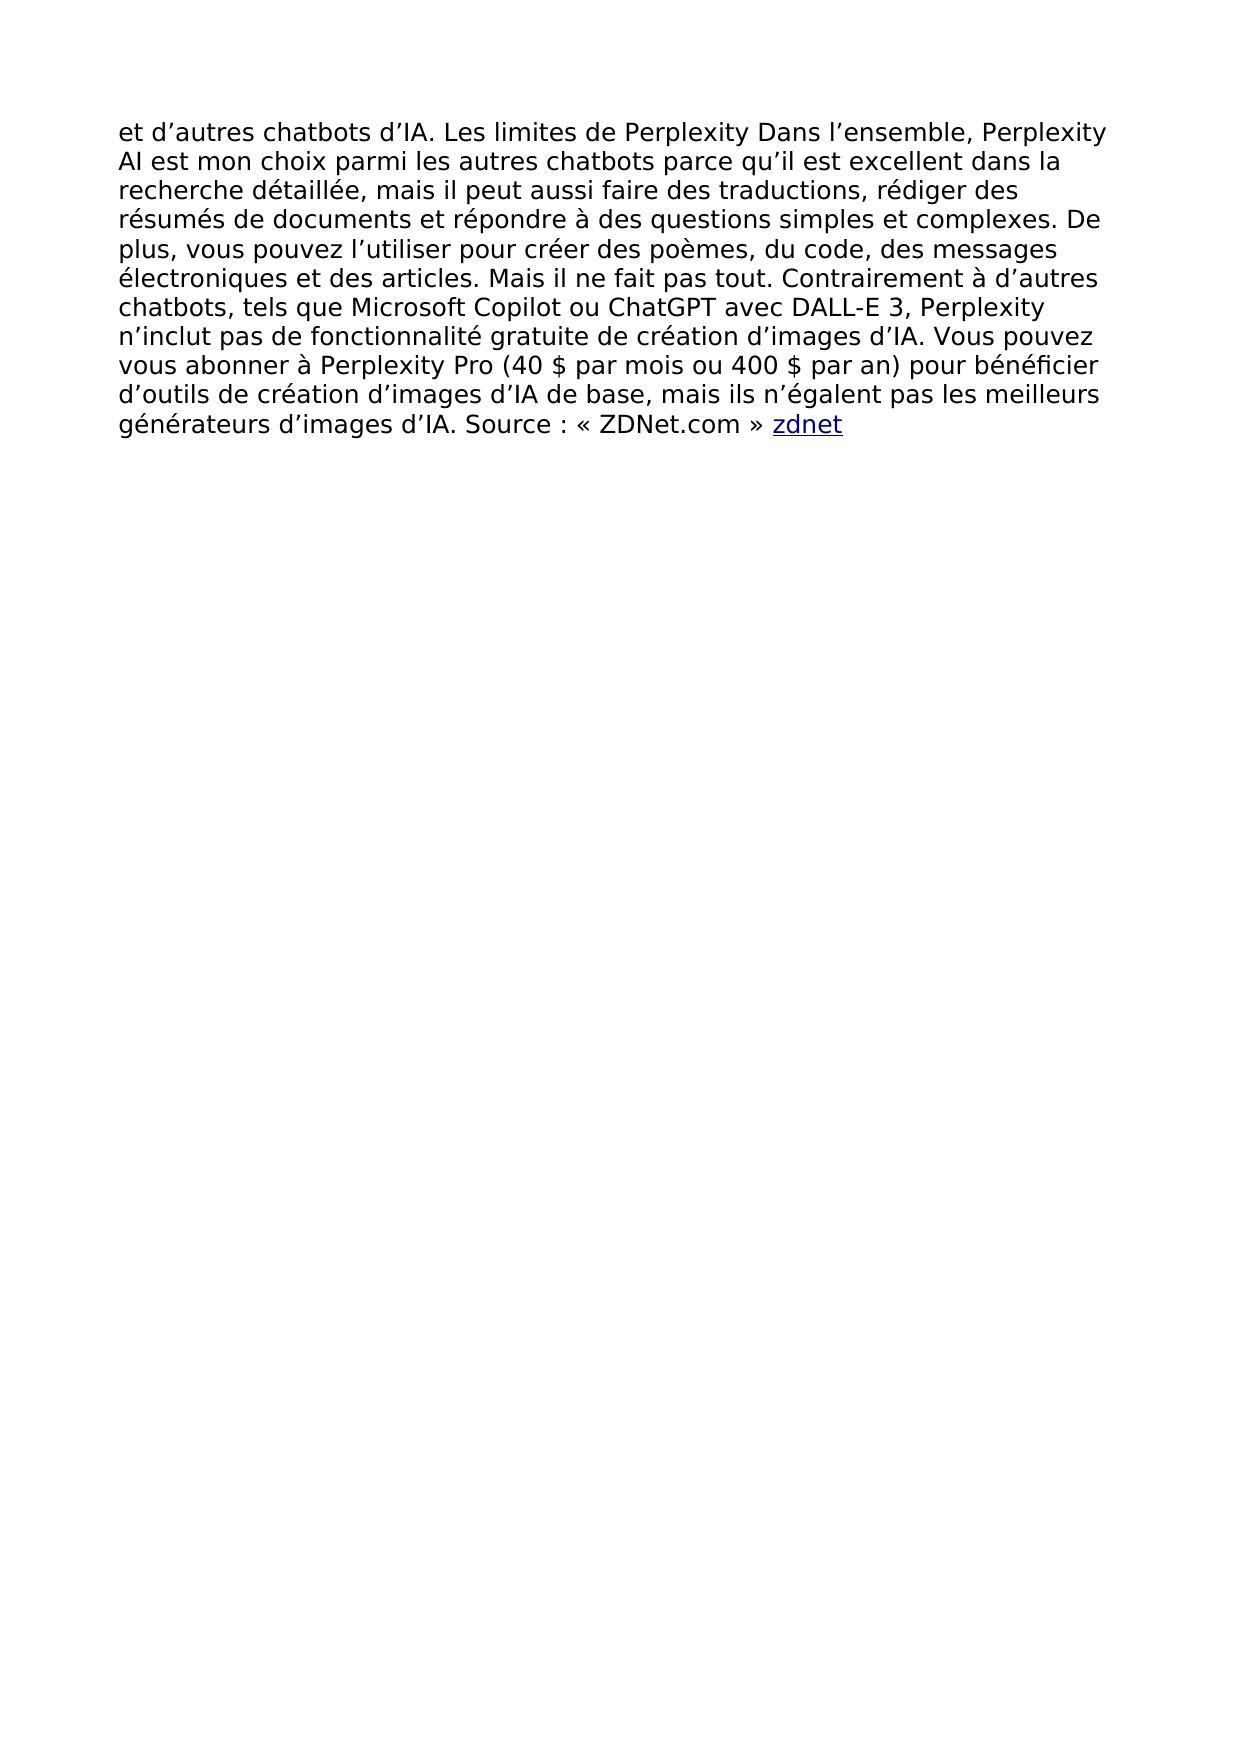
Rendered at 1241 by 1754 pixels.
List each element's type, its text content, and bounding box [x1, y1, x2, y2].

text et d’autres chatbots d’IA. Les limites de Perplexity Dans l’ensemble, Perplexity AI est mon choix parmi les autres chatbots parce qu’il est excellent dans la recherche détaillée, mais il peut aussi faire des traductions, rédiger des résumés de documents et répondre à des questions simples et complexes. De plus, vous pouvez l’utiliser pour créer des poèmes, du code, des messages électroniques et des articles. Mais il ne fait pas tout. Contrairement à d’autres chatbots, tels que Microsoft Copilot ou ChatGPT avec DALL-E 3, Perplexity n’inclut pas de fonctionnalité gratuite de création d’images d’IA. Vous pouvez vous abonner à Perplexity Pro (40 $ par mois ou 400 $ par an) pour bénéficier d’outils de création d’images d’IA de base, mais ils n’égalent pas les meilleurs générateurs d’images d’IA. Source : « ZDNet.com » zdnet [118, 118, 1122, 439]
